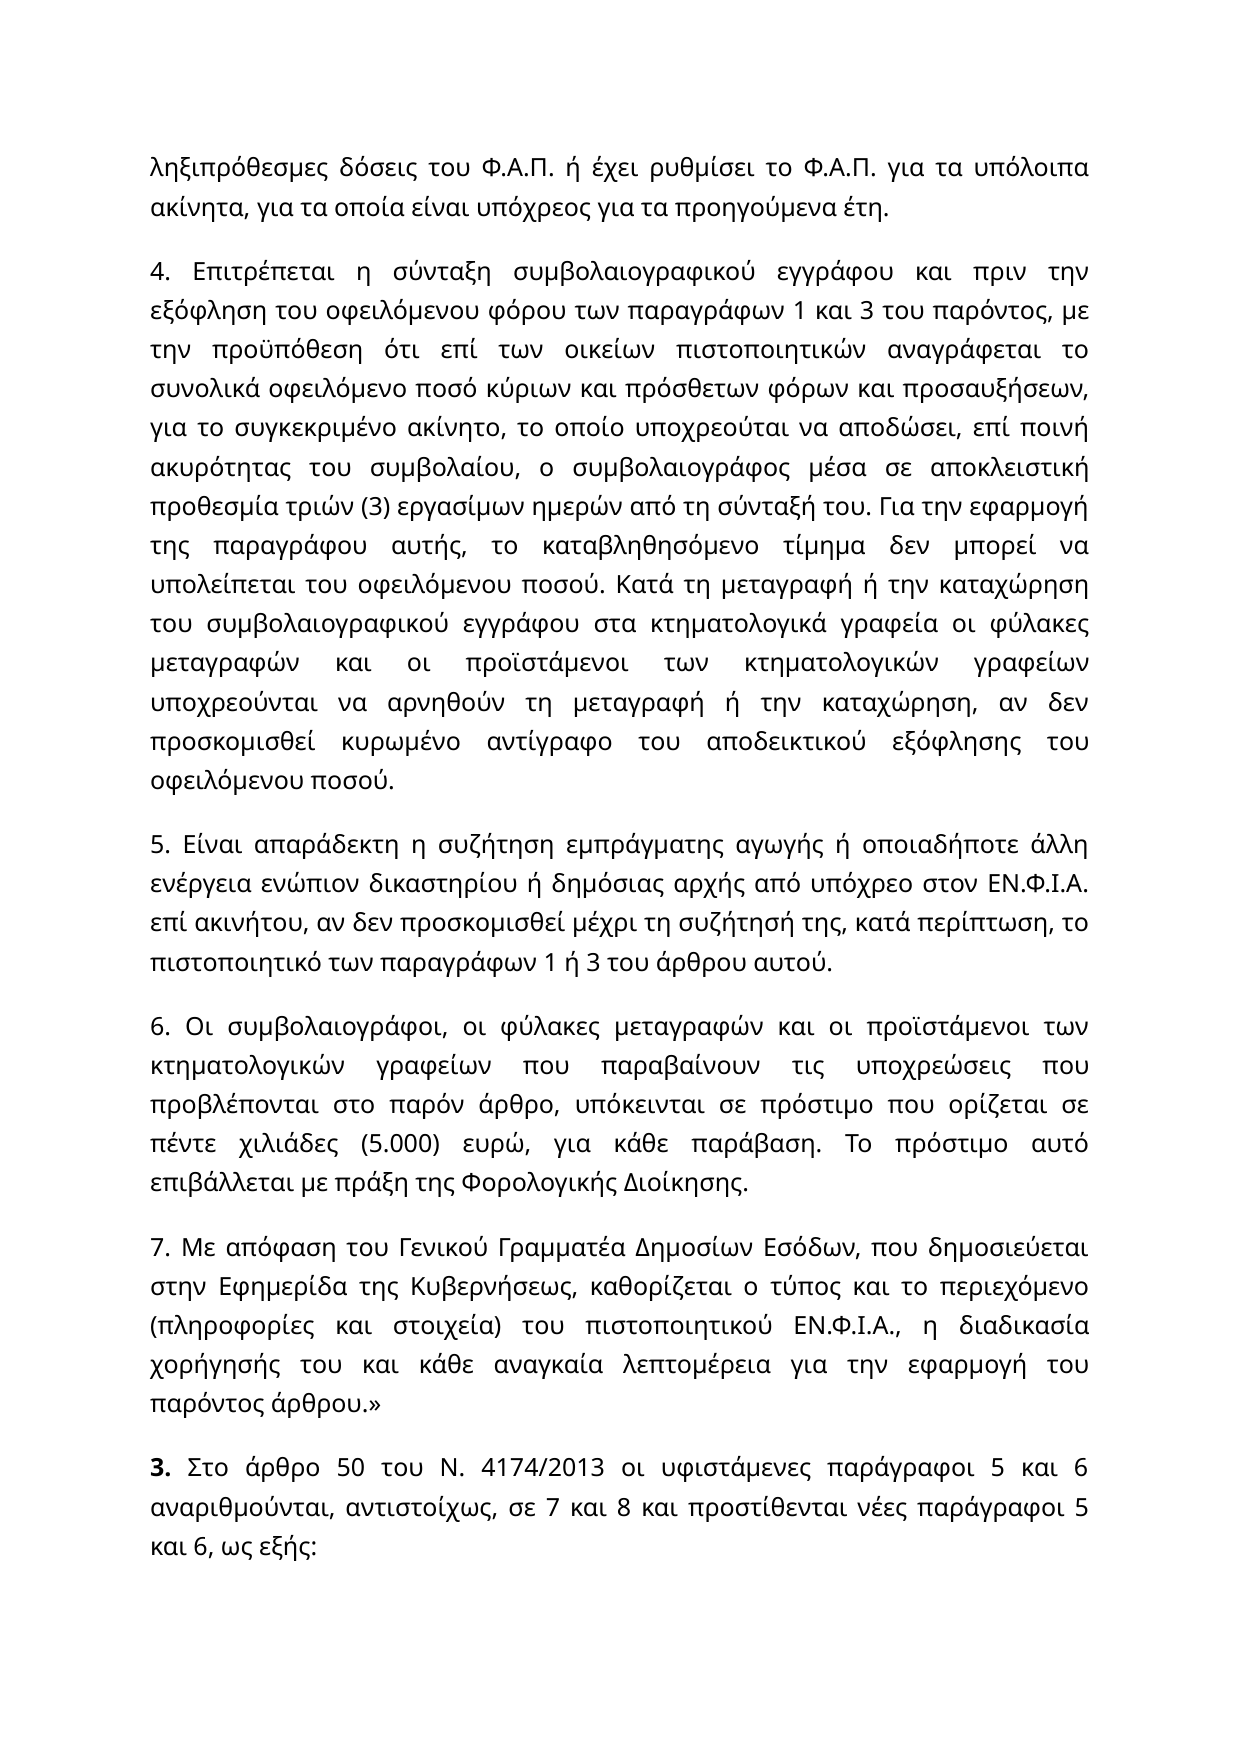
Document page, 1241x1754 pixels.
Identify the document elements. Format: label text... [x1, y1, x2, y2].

text 7. Με απόφαση του Γενικού Γραμματέα Δημοσίων Εσόδων, που δημοσιεύεται στην Εφημερίδα της Κυβερνήσεως, καθορίζεται ο τύπος και το περιεχόμενο (πληροφορίες και στοιχεία) του πιστοποιητικού ΕΝ.Φ.Ι.Α., η διαδικασία χορήγησής του και κάθε αναγκαία λεπτομέρεια για την εφαρμογή του παρόντος άρθρου.» [150, 1229, 1090, 1420]
text 5. Είναι απαράδεκτη η συζήτηση εμπράγματης αγωγής ή οποιαδήποτε άλλη ενέργεια ενώπιον δικαστηρίου ή δημόσιας αρχής από υπόχρεο στον ΕΝ.Φ.Ι.Α. επί ακινήτου, αν δεν προσκομισθεί μέχρι τη συζήτησή της, κατά περίπτωση, το πιστοποιητικό των παραγράφων 1 ή 3 του άρθρου αυτού. [150, 827, 1090, 978]
text 4. Επιτρέπεται η σύνταξη συμβολαιογραφικού εγγράφου και πριν την εξόφληση του οφειλόμενου φόρου των παραγράφων 1 και 3 του παρόντος, με την προϋπόθεση ότι επί των οικείων πιστοποιητικών αναγράφεται το συνολικά οφειλόμενο ποσό κύριων και πρόσθετων φόρων και προσαυξήσεων, για το συγκεκριμένο ακίνητο, το οποίο υποχρεούται να αποδώσει, επί ποινή ακυρότητας του συμβολαίου, ο συμβολαιογράφος μέσα σε αποκλειστική προθεσμία τριών (3) εργασίμων ημερών από τη σύνταξή του. Για την εφαρμογή της παραγράφου αυτής, το καταβληθησόμενο τίμημα δεν μπορεί να υπολείπεται του οφειλόμενου ποσού. Κατά τη μεταγραφή ή την καταχώρηση του συμβολαιογραφικού εγγράφου στα κτηματολογικά γραφεία οι φύλακες μεταγραφών και οι προϊστάμενοι των κτηματολογικών γραφείων υποχρεούνται να αρνηθούν τη μεταγραφή ή την καταχώρηση, αν δεν προσκομισθεί κυρωμένο αντίγραφο του αποδεικτικού εξόφλησης του οφειλόμενου ποσού. [150, 253, 1090, 797]
text ληξιπρόθεσμες δόσεις του Φ.Α.Π. ή έχει ρυθμίσει το Φ.Α.Π. για τα υπόλοιπα ακίνητα, για τα οποία είναι υπόχρεος για τα προηγούμενα έτη. [150, 150, 1090, 223]
text 6. Οι συμβολαιογράφοι, οι φύλακες μεταγραφών και οι προϊστάμενοι των κτηματολογικών γραφείων που παραβαίνουν τις υποχρεώσεις που προβλέπονται στο παρόν άρθρο, υπόκεινται σε πρόστιμο που ορίζεται σε πέντε χιλιάδες (5.000) ευρώ, για κάθε παράβαση. Το πρόστιμο αυτό επιβάλλεται με πράξη της Φορολογικής Διοίκησης. [150, 1008, 1090, 1199]
text 3. Στο άρθρο 50 του Ν. 4174/2013 οι υφιστάμενες παράγραφοι 5 και 6 αναριθμούνται, αντιστοίχως, σε 7 και 8 και προστίθενται νέες παράγραφοι 5 και 6, ως εξής: [150, 1450, 1090, 1562]
